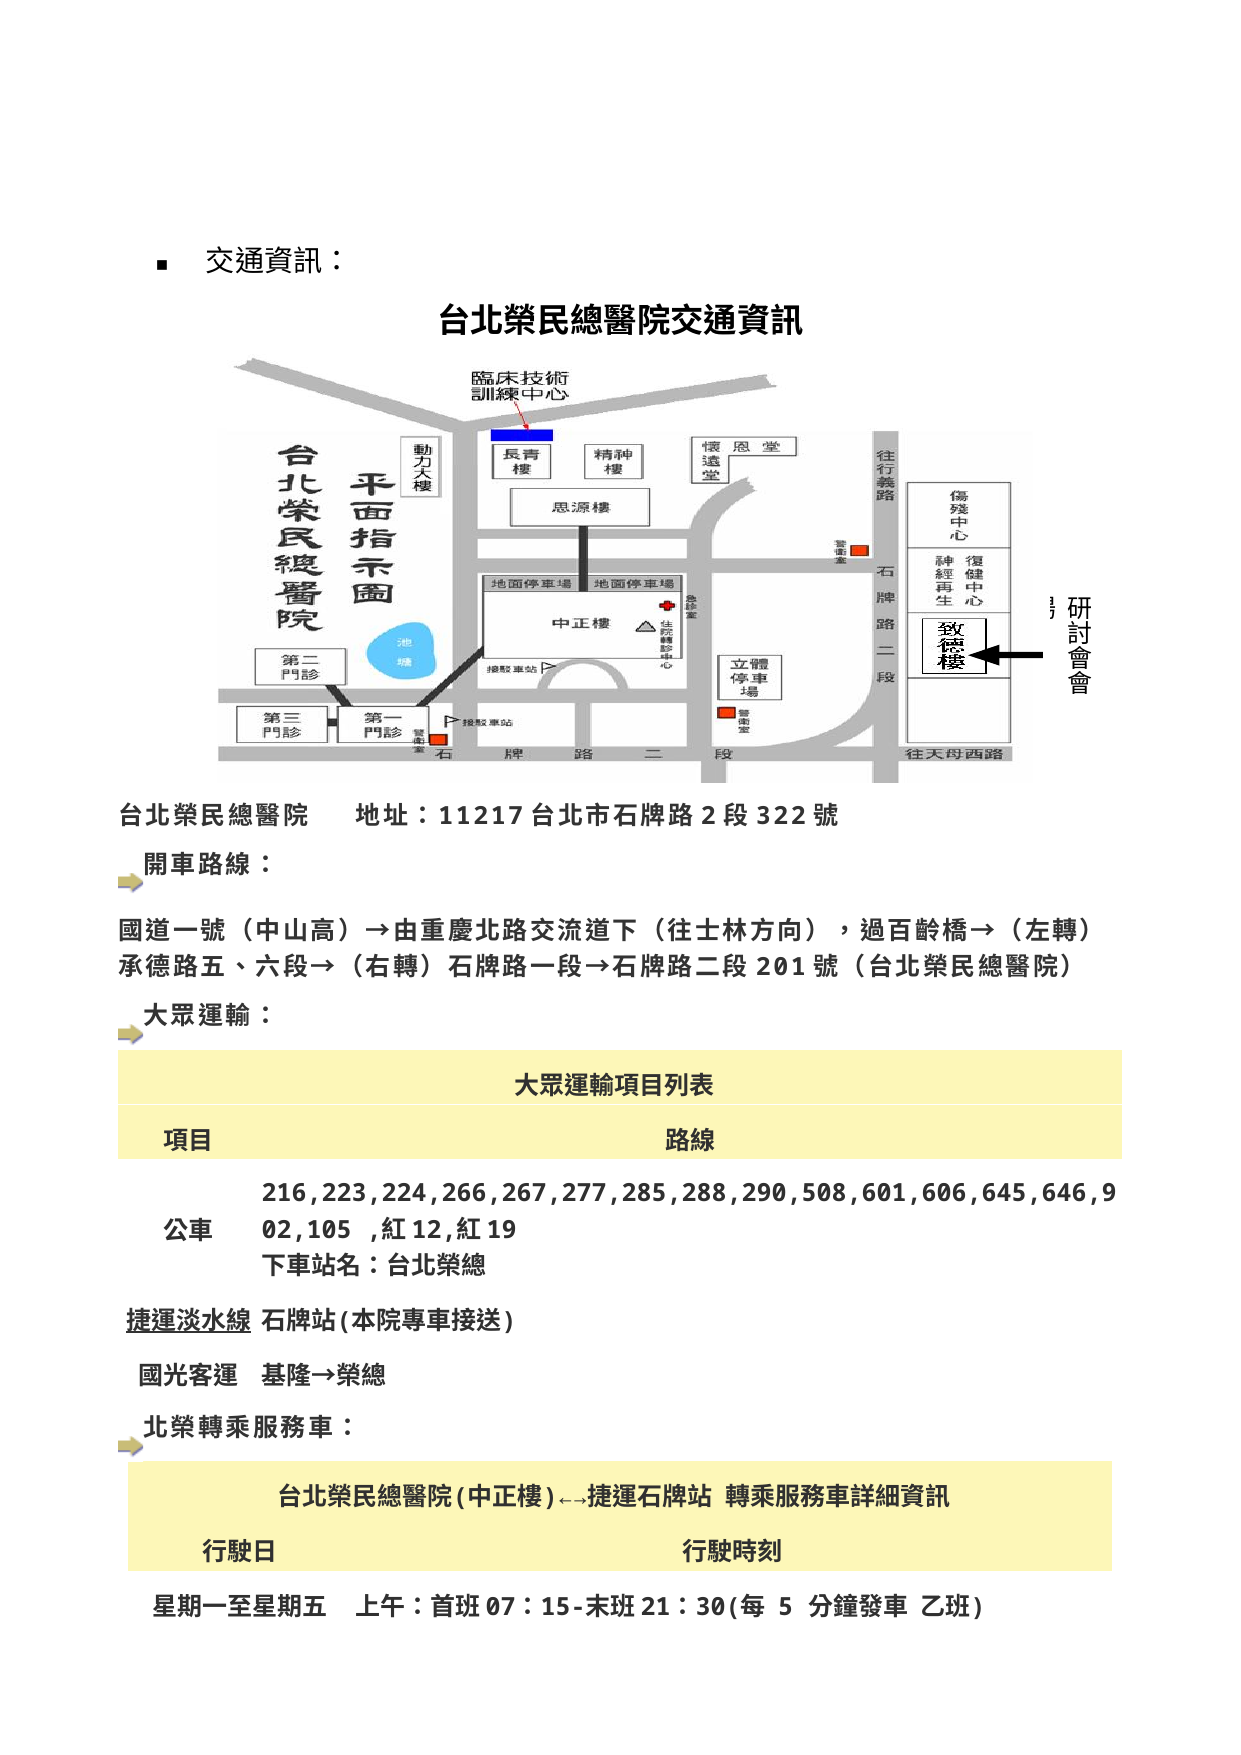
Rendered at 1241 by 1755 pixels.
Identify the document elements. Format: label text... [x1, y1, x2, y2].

text 台北榮民總醫院交通資訊 [118, 294, 1122, 342]
text 開車路線： [118, 844, 1122, 898]
text 研討會會場 [1051, 595, 1098, 715]
text 大眾運輸： [118, 996, 1122, 1049]
text 台北榮民總醫院 地址：11217台北市石牌路2段322號 [118, 795, 1122, 832]
table_cell 石牌站(本院專車接送) [258, 1285, 1122, 1340]
table_cell 項目 [118, 1105, 258, 1159]
table_cell 216,223,224,266,267,277,285,288,290,508,601,606,645,646,902,105 ,紅12,紅19 下車站名：台北榮總 [258, 1160, 1122, 1285]
table_cell 基隆→榮總 [258, 1340, 1122, 1395]
list 交通資訊： [156, 229, 1122, 281]
text 北榮轉乘服務車： [118, 1407, 1122, 1461]
table_cell 捷運淡水線 [118, 1285, 258, 1340]
table_cell 路線 [258, 1105, 1122, 1159]
table_cell 公車 [118, 1160, 258, 1285]
table_cell 上午：首班07：15-末班21：30(每 5 分鐘發車 乙班) [352, 1571, 1112, 1626]
table_cell 行駛日 [128, 1516, 352, 1571]
table_header 大眾運輸項目列表 [118, 1050, 1122, 1104]
text 國道一號（中山高）→由重慶北路交流道下（往士林方向），過百齡橋→（左轉）承德路五、六段→（右轉）石牌路一段→石牌路二段201號（台北榮民總醫院） [118, 911, 1122, 983]
table_header 台北榮民總醫院(中正樓)←→捷運石牌站 轉乘服務車詳細資訊 [128, 1461, 1112, 1516]
table_cell 行駛時刻 [352, 1516, 1112, 1571]
table_cell 星期一至星期五 [128, 1571, 352, 1626]
table_cell 國光客運 [118, 1340, 258, 1395]
